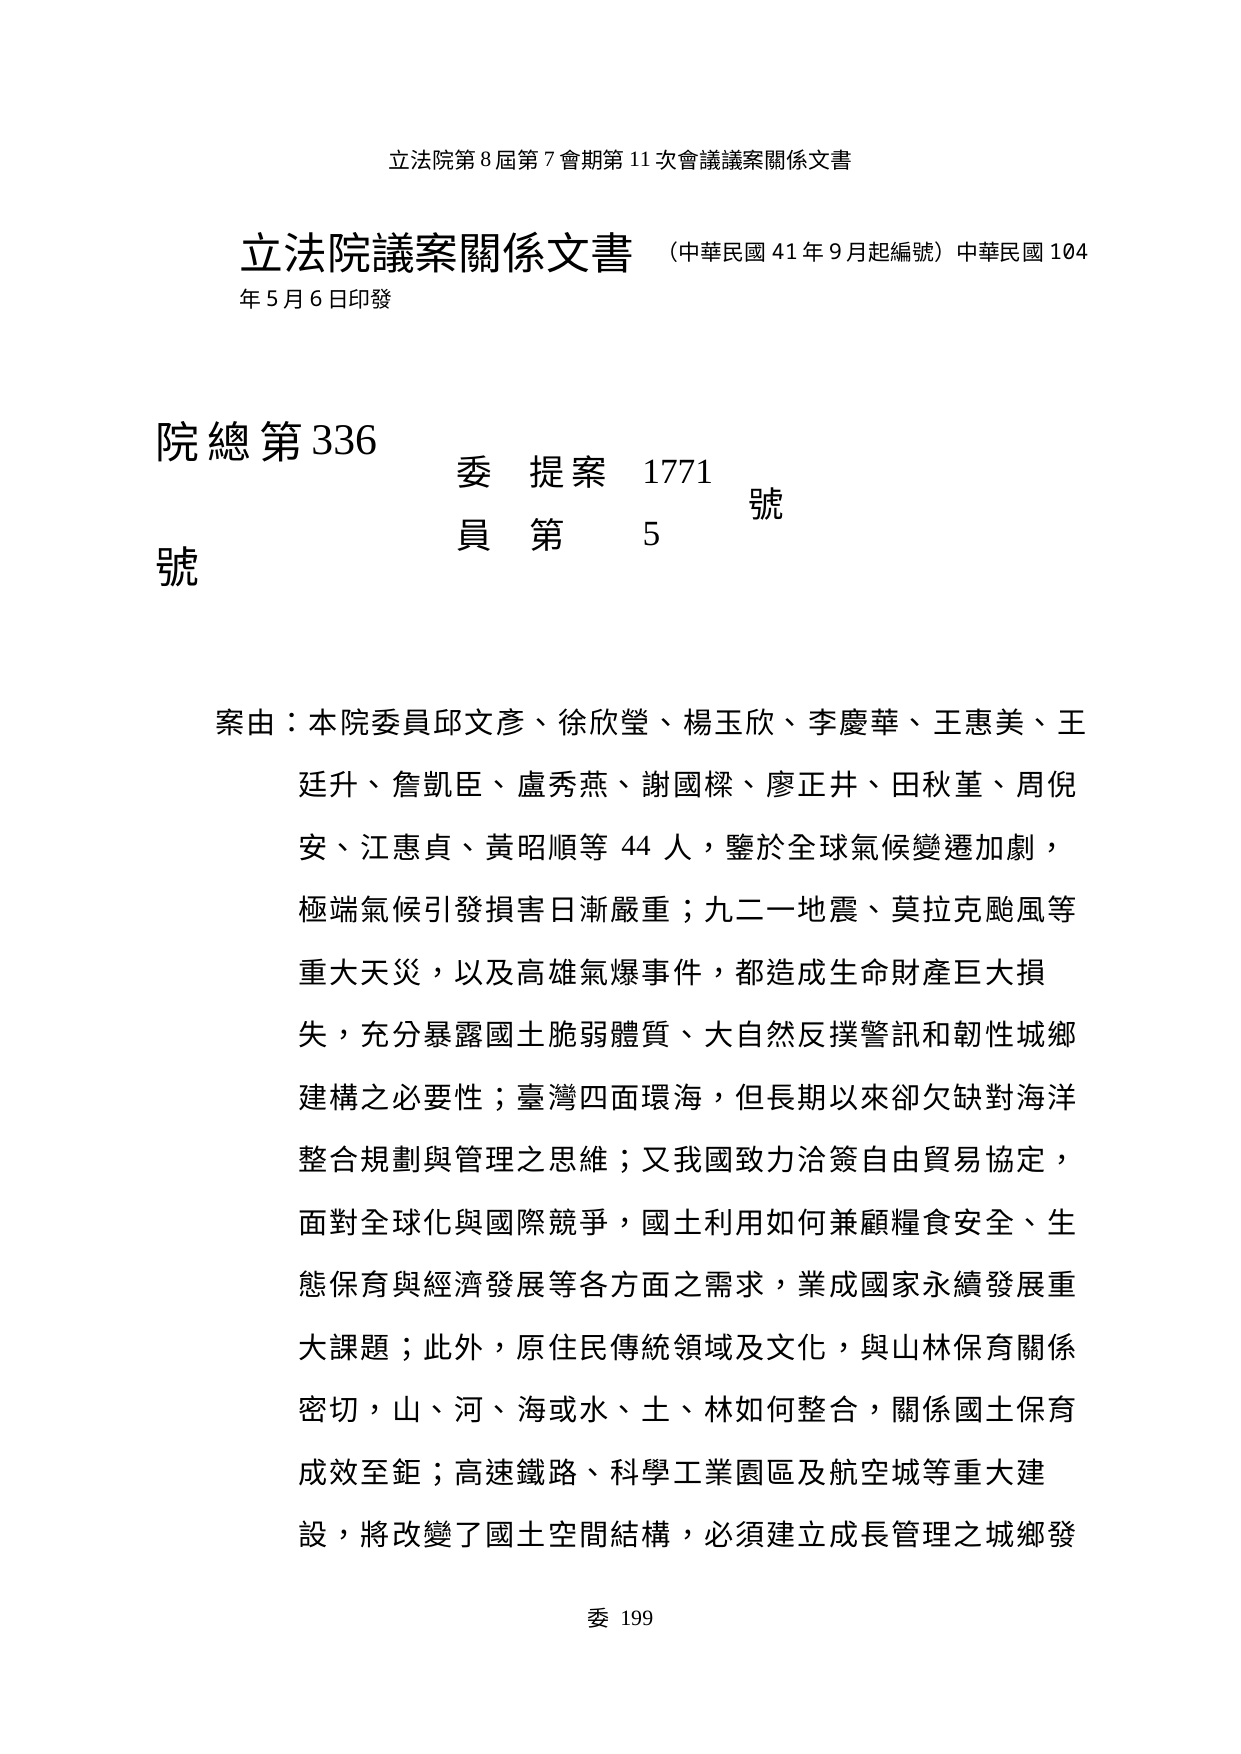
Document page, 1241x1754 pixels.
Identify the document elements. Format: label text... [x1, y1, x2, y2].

table_header [782, 377, 797, 627]
table_header 提案第 [523, 377, 629, 627]
text 案由：本院委員邱文彥、徐欣瑩、楊玉欣、李慶華、王惠美、王廷升、詹凱臣、盧秀燕、謝國樑、廖正井、田秋堇、周倪安、江惠貞、黃昭順等44人，鑒於全球氣候變遷加劇，極端氣候引發損害日漸嚴重；九二一地震、莫拉克颱風等重大天災，以及高雄氣爆事件，都造成生命財產巨大損失，充分暴露國土脆弱體質、大自然反撲警訊和韌性城鄉建構之必要性；臺灣四面環海，但長期以來卻欠缺對海洋整合規劃與管理之思維；又我國致力洽簽自由貿易協定，面對全球化與國際競爭，國土利用如何兼顧糧食安全、生態保育與經濟發展等各方面之需求，業成國家永續發展重大課題；此外，原住民傳統領域及文化，與山林保育關係密切，山、河、海或水、土、林如何整合，關係國土保育成效至鉅；高速鐵路、科學工業園區及航空城等重大建設，將改變了國土空間結構，必須建立成長管理之城鄉發 [206, 689, 1089, 1564]
table_header [778, 377, 782, 494]
table_header 委員 [409, 377, 523, 627]
table_header [778, 518, 782, 627]
table_header [778, 496, 782, 517]
text 立法院議案關係文書 （中華民國41年9月起編號）中華民國104年5月6日印發 [239, 219, 1089, 314]
table_header 院總第336號 [151, 377, 409, 627]
table_header 17715 [629, 377, 741, 627]
table_header 號 [741, 377, 778, 627]
